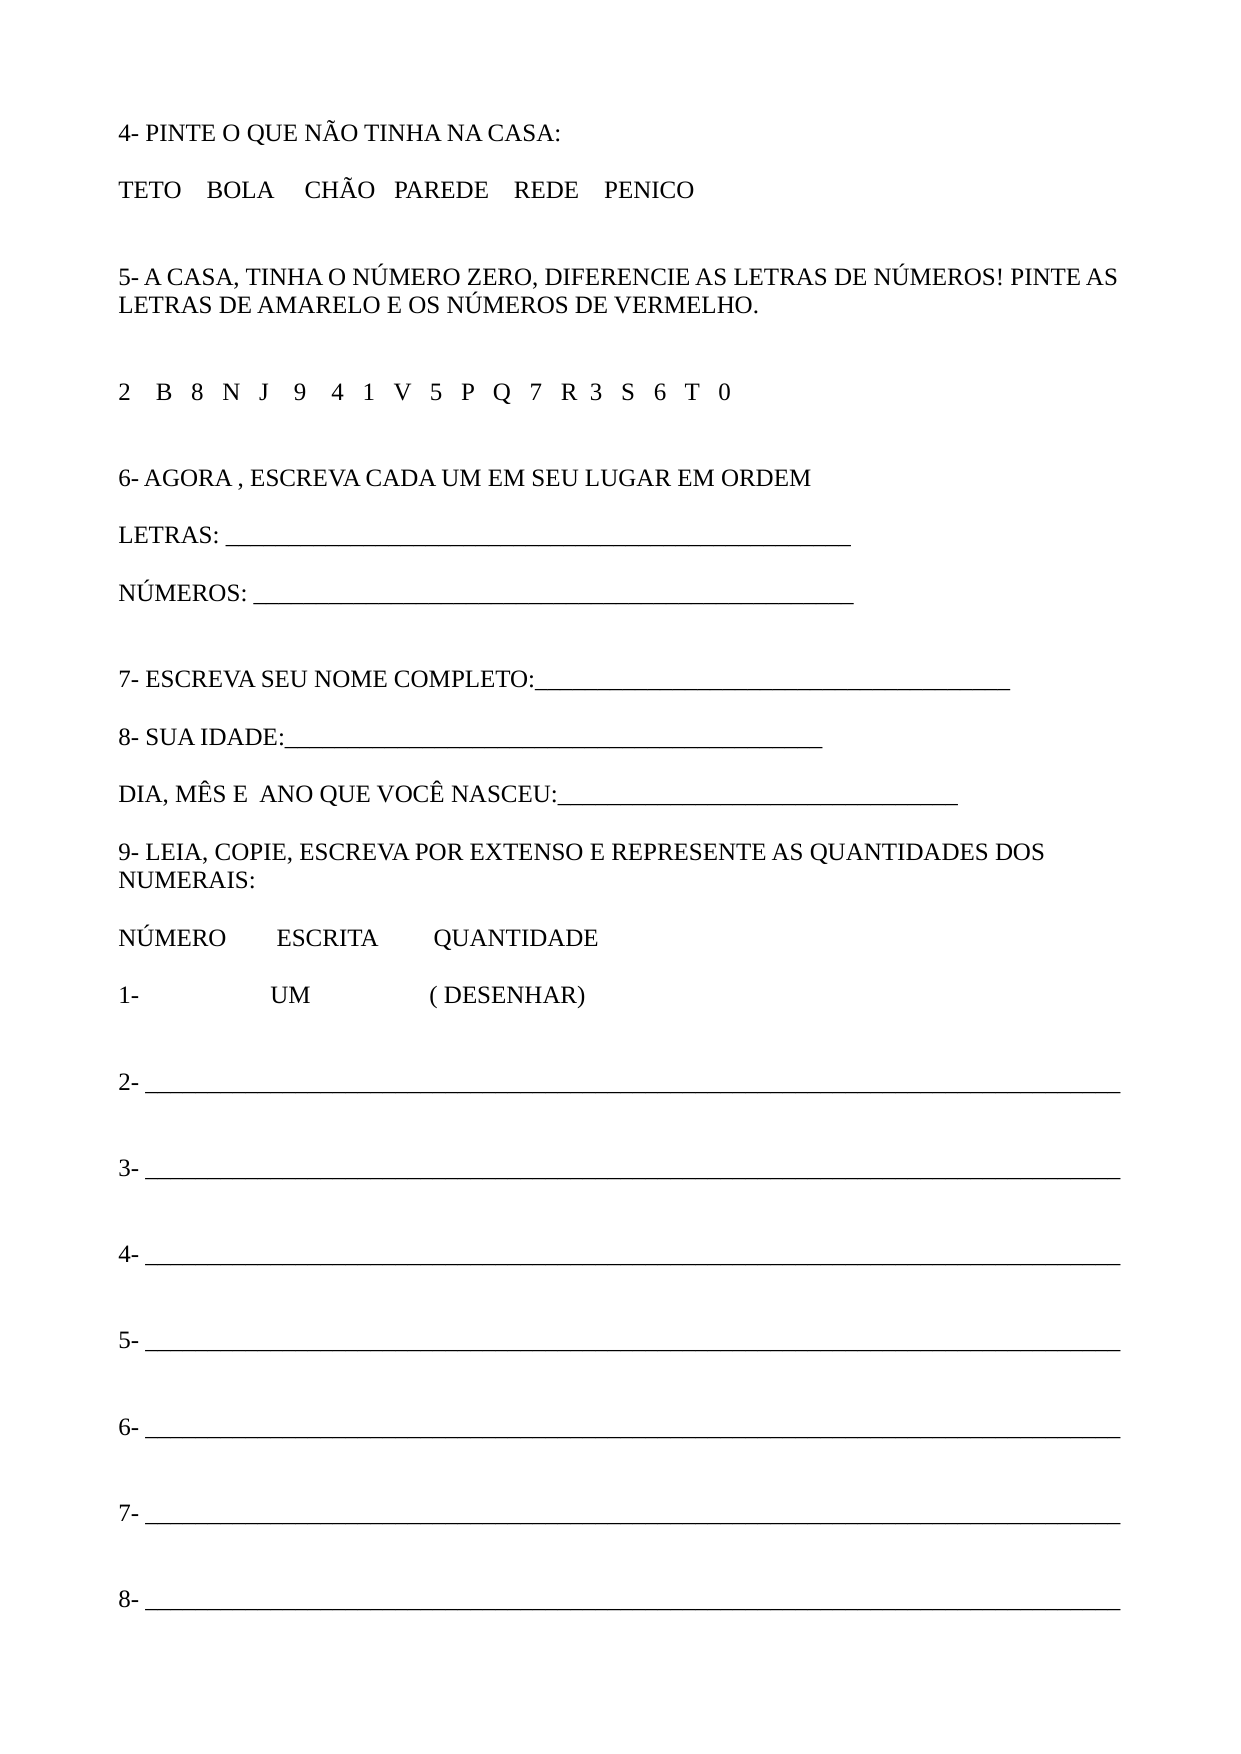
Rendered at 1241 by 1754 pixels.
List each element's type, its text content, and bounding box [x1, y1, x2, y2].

text 4- ______________________________________________________________________________ [118, 1239, 1122, 1268]
text 1- UM ( DESENHAR) [118, 981, 1122, 1009]
text 6- AGORA , ESCREVA CADA UM EM SEU LUGAR EM ORDEM [118, 463, 1122, 492]
text 5- ______________________________________________________________________________ [118, 1326, 1122, 1354]
text 3- ______________________________________________________________________________ [118, 1153, 1122, 1182]
text 6- ______________________________________________________________________________ [118, 1412, 1122, 1441]
text LETRAS: __________________________________________________ [118, 521, 1122, 549]
text 8- ______________________________________________________________________________ [118, 1584, 1122, 1613]
text TETO BOLA CHÃO PAREDE REDE PENICO [118, 176, 1122, 204]
text 8- SUA IDADE:___________________________________________ [118, 722, 1122, 751]
text 7- ESCREVA SEU NOME COMPLETO:______________________________________ [118, 664, 1122, 693]
text 9- LEIA, COPIE, ESCREVA POR EXTENSO E REPRESENTE AS QUANTIDADES DOS NUMERAIS: [118, 837, 1122, 894]
text 2- ______________________________________________________________________________ [118, 1067, 1122, 1096]
text DIA, MÊS E ANO QUE VOCÊ NASCEU:________________________________ [118, 779, 1122, 808]
text 2 B 8 N J 9 4 1 V 5 P Q 7 R 3 S 6 T 0 [118, 377, 1122, 406]
text NÚMEROS: ________________________________________________ [118, 578, 1122, 607]
text 4- PINTE O QUE NÃO TINHA NA CASA: [118, 118, 1122, 147]
text 5- A CASA, TINHA O NÚMERO ZERO, DIFERENCIE AS LETRAS DE NÚMEROS! PINTE AS LETRAS DE AMARELO E OS NÚMEROS DE VERMELHO. [118, 262, 1122, 319]
text NÚMERO ESCRITA QUANTIDADE [118, 923, 1122, 952]
text 7- ______________________________________________________________________________ [118, 1498, 1122, 1527]
